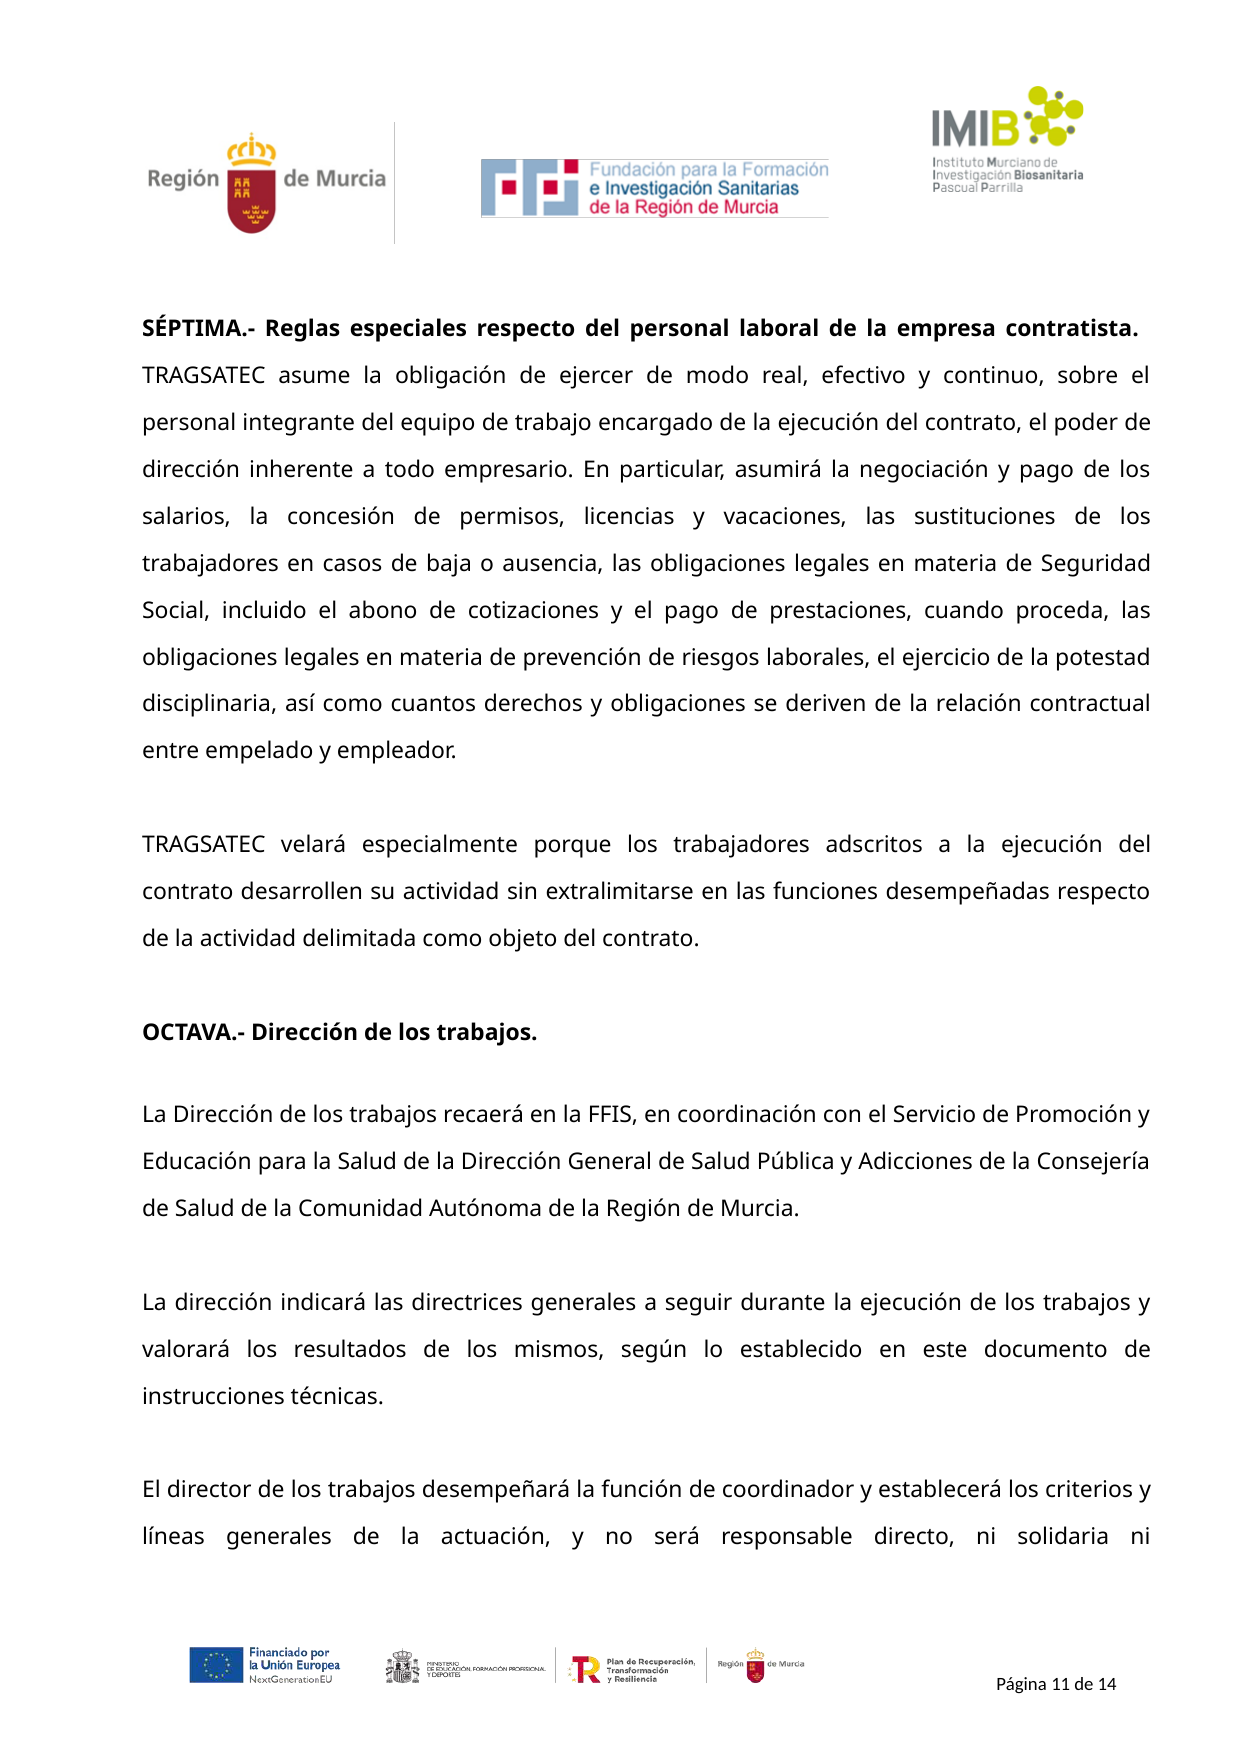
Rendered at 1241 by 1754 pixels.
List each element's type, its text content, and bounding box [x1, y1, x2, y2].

text El director de los trabajos desempeñará la función de coordinador y establecerá los criterios y líneas generales de la actuación, y no será responsable directo, ni solidaria ni [142, 1473, 1152, 1551]
text TRAGSATEC velará especialmente porque los trabajadores adscritos a la ejecución del contrato desarrollen su actividad sin extralimitarse en las funciones desempeñadas respecto de la actividad delimitada como objeto del contrato. [142, 828, 1152, 953]
text SÉPTIMA.- Reglas especiales respecto del personal laboral de la empresa contratista. TRAGSATEC asume la obligación de ejercer de modo real, efectivo y continuo, sobre el personal integrante del equipo de trabajo encargado de la ejecución del contrato, el poder de dirección inherente a todo empresario. En particular, asumirá la negociación y pago de los salarios, la concesión de permisos, licencias y vacaciones, las sustituciones de los trabajadores en casos de baja o ausencia, las obligaciones legales en materia de Seguridad Social, incluido el abono de cotizaciones y el pago de prestaciones, cuando proceda, las obligaciones legales en materia de prevención de riesgos laborales, el ejercicio de la potestad disciplinaria, así como cuantos derechos y obligaciones se deriven de la relación contractual entre empelado y empleador. [142, 312, 1152, 766]
text La Dirección de los trabajos recaerá en la FFIS, en coordinación con el Servicio de Promoción y Educación para la Salud de la Dirección General de Salud Pública y Adicciones de la Consejería de Salud de la Comunidad Autónoma de la Región de Murcia. [142, 1098, 1152, 1223]
text La dirección indicará las directrices generales a seguir durante la ejecución de los trabajos y valorará los resultados de los mismos, según lo establecido en este documento de instrucciones técnicas. [142, 1286, 1152, 1411]
text OCTAVA.- Dirección de los trabajos. [142, 1016, 1152, 1047]
